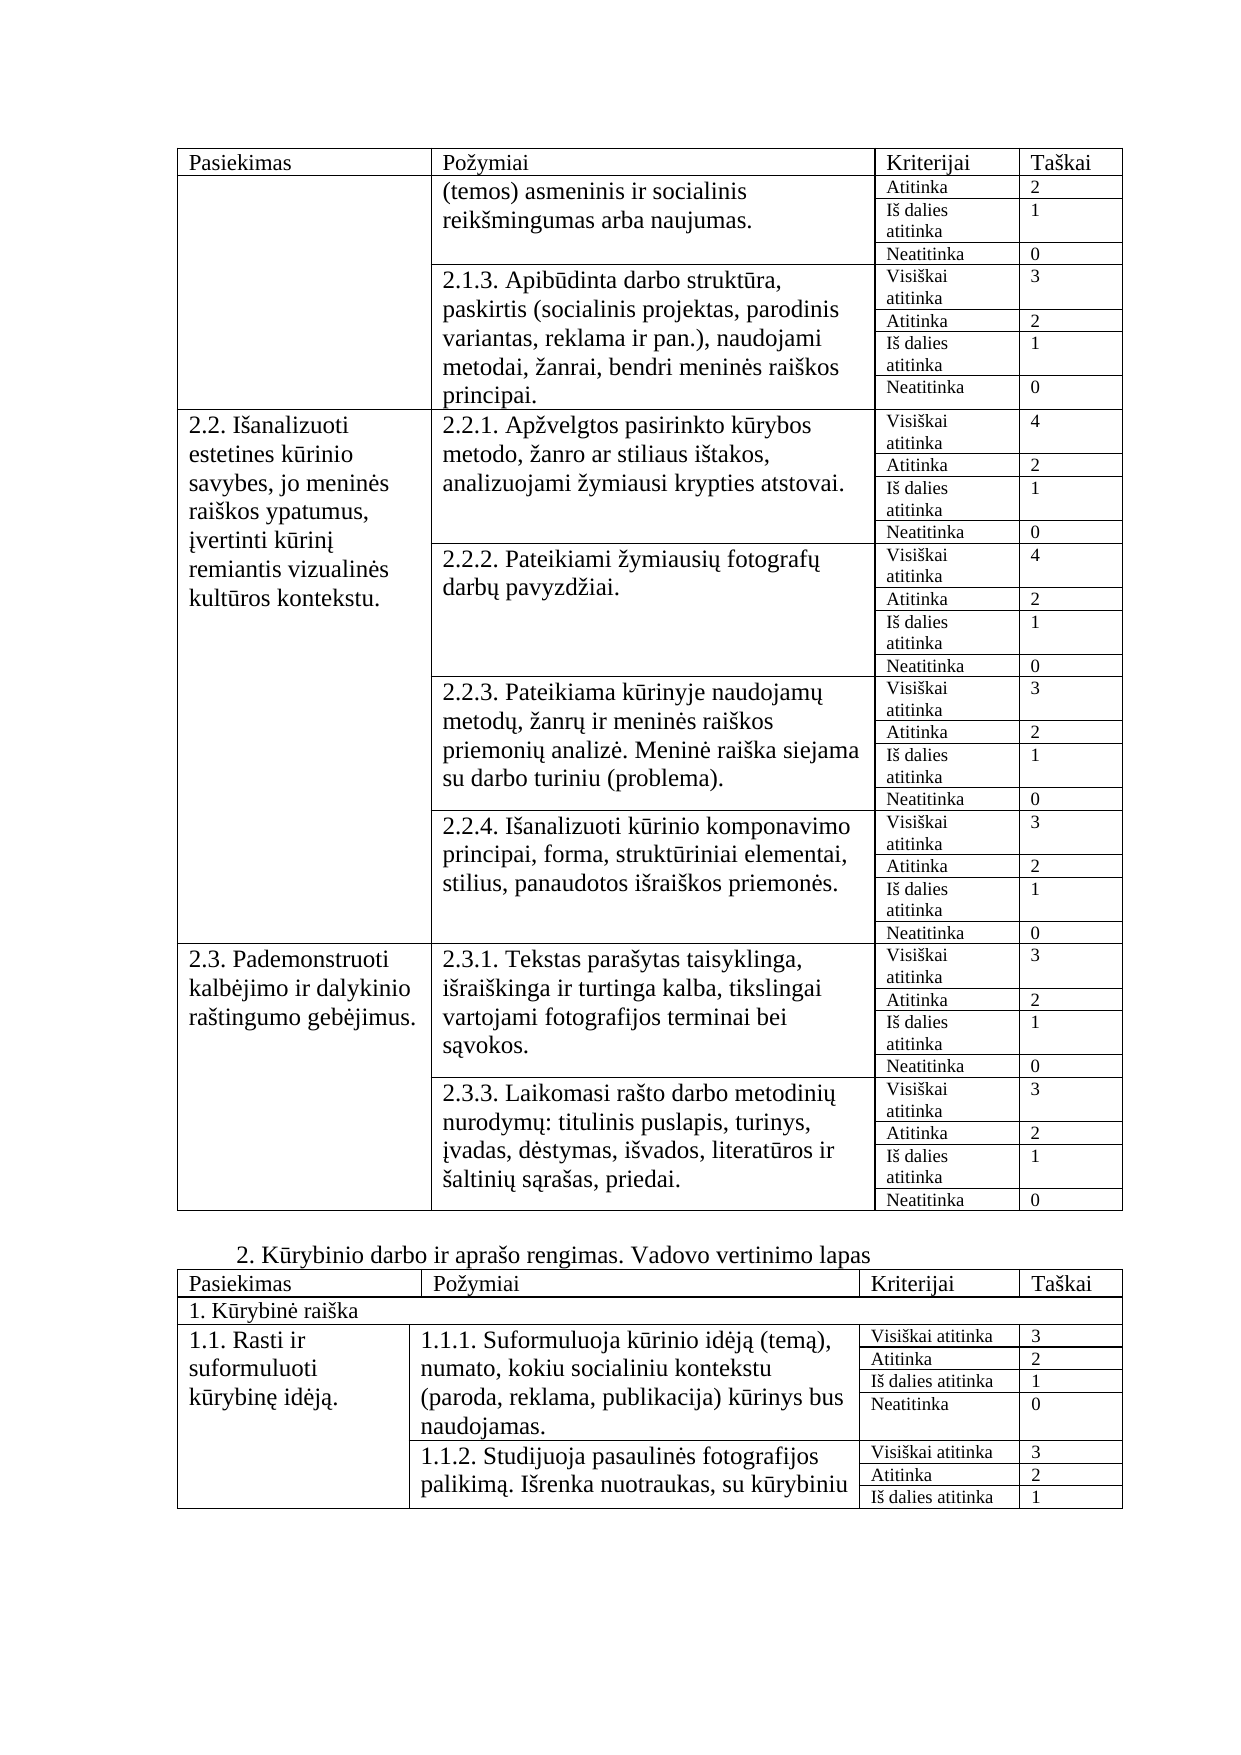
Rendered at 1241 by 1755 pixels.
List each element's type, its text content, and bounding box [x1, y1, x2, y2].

table_cell Visiškai atitinka [876, 544, 1019, 587]
table_header Kriterijai [860, 1270, 1019, 1296]
table_cell 2.2.4. Išanalizuoti kūrinio komponavimo principai, forma, struktūriniai elementai, stilius, panaudotos išraiškos priemonės. [432, 811, 874, 943]
table_cell Visiškai atitinka [876, 265, 1019, 308]
table_cell 2.1.3. Apibūdinta darbo struktūra, paskirtis (socialinis projektas, parodinis variantas, reklama ir pan.), naudojami metodai, žanrai, bendri meninės raiškos principai. [432, 265, 874, 409]
table_cell Iš dalies atitinka [876, 1145, 1019, 1188]
table_cell 0 [1020, 1393, 1122, 1440]
table_cell 0 [1020, 243, 1122, 264]
table_cell 1 [1020, 611, 1122, 654]
table_header Kriterijai [876, 149, 1019, 175]
table_cell Iš dalies atitinka [876, 477, 1019, 520]
table_cell 2 [1020, 588, 1122, 609]
table_cell 2 [1020, 855, 1122, 877]
table_cell Atitinka [876, 721, 1019, 743]
table_cell 0 [1020, 376, 1122, 409]
table_cell [1035, 1298, 1063, 1324]
table_cell 3 [1020, 811, 1122, 854]
table_cell 2.3.1. Tekstas parašytas taisyklinga, išraiškinga ir turtinga kalba, tikslingai vartojami fotografijos terminai bei sąvokos. [432, 944, 874, 1077]
table_cell (temos) asmeninis ir socialinis reikšmingumas arba naujumas. [432, 176, 874, 264]
table_header Požymiai [422, 1270, 859, 1296]
table_cell 1.1.1. Suformuluoja kūrinio idėją (temą), numato, kokiu socialiniu kontekstu (paroda, reklama, publikacija) kūrinys bus naudojamas. [410, 1325, 859, 1440]
table_cell Visiškai atitinka [876, 410, 1019, 453]
table_cell 2 [1020, 1464, 1122, 1485]
table_cell Atitinka [876, 989, 1019, 1010]
table_cell 2 [1020, 454, 1122, 476]
table_cell Neatitinka [876, 376, 1019, 409]
table_cell 4 [1020, 544, 1122, 587]
table_cell 3 [1020, 265, 1122, 308]
table_cell Neatitinka [860, 1393, 1019, 1440]
table_cell [1088, 1298, 1122, 1324]
table_cell 1 [1020, 477, 1122, 520]
table_cell 0 [1020, 922, 1122, 943]
table_cell 2 [1020, 989, 1122, 1010]
table_cell Visiškai atitinka [876, 677, 1019, 720]
table_cell Neatitinka [876, 788, 1019, 810]
table_cell 1 [1020, 1486, 1122, 1508]
table_cell Neatitinka [876, 1055, 1019, 1077]
table_cell 2 [1020, 721, 1122, 743]
table_cell Visiškai atitinka [860, 1325, 1019, 1346]
table_cell 1 [1020, 332, 1122, 375]
table_cell 3 [1020, 944, 1122, 987]
table_cell Neatitinka [876, 655, 1019, 676]
table_cell Neatitinka [876, 922, 1019, 943]
table_cell Visiškai atitinka [876, 811, 1019, 854]
table_cell 3 [1020, 1441, 1122, 1462]
table_cell Iš dalies atitinka [860, 1486, 1019, 1508]
table_cell 2 [1020, 1348, 1122, 1369]
table_cell Iš dalies atitinka [860, 1370, 1019, 1392]
table_cell 2 [1020, 310, 1122, 331]
table_cell 1 [1020, 744, 1122, 787]
table_cell 1 [1020, 199, 1122, 242]
table_cell 3 [1020, 677, 1122, 720]
table_cell Iš dalies atitinka [876, 878, 1019, 921]
table_cell 1 [1020, 1011, 1122, 1054]
table_cell 3 [1020, 1078, 1122, 1121]
table_cell Neatitinka [876, 1189, 1019, 1210]
table_cell 1 [1020, 878, 1122, 921]
table_cell 1.1.2. Studijuoja pasaulinės fotografijos palikimą. Išrenka nuotraukas, su kūrybiniu [410, 1441, 859, 1508]
table_cell 0 [1020, 1055, 1122, 1077]
table_cell 2 [1020, 176, 1122, 198]
table_cell 3 [1020, 1325, 1122, 1346]
table_cell Iš dalies atitinka [876, 744, 1019, 787]
table_cell Atitinka [876, 1122, 1019, 1144]
table_header Taškai [1020, 149, 1122, 175]
table_header Pasiekimas [178, 1270, 421, 1296]
table_cell [178, 176, 431, 409]
table_cell [1063, 1298, 1088, 1324]
table_header Pasiekimas [178, 149, 431, 175]
table_cell 2 [1020, 1122, 1122, 1144]
text 2. Kūrybinio darbo ir aprašo rengimas. Vadovo vertinimo lapas [177, 1240, 1122, 1269]
table_cell Iš dalies atitinka [876, 199, 1019, 242]
table_cell Iš dalies atitinka [876, 332, 1019, 375]
table_cell Neatitinka [876, 243, 1019, 264]
table_cell Iš dalies atitinka [876, 611, 1019, 654]
table_cell Visiškai atitinka [876, 1078, 1019, 1121]
table_cell 0 [1020, 788, 1122, 810]
table_cell 2.2.1. Apžvelgtos pasirinkto kūrybos metodo, žanro ar stiliaus ištakos, analizuojami žymiausi krypties atstovai. [432, 410, 874, 543]
table_cell Atitinka [876, 310, 1019, 331]
table_cell 0 [1020, 521, 1122, 543]
table_cell 1. Kūrybinė raiška [178, 1298, 1035, 1324]
table_cell 2.3. Pademonstruoti kalbėjimo ir dalykinio raštingumo gebėjimus. [178, 944, 431, 1210]
table_cell Iš dalies atitinka [876, 1011, 1019, 1054]
table_header Požymiai [432, 149, 874, 175]
table_cell 1 [1020, 1145, 1122, 1188]
table_header Taškai [1020, 1270, 1122, 1296]
table_cell 1 [1020, 1370, 1122, 1392]
table_cell 0 [1020, 655, 1122, 676]
table_cell 2.2. Išanalizuoti estetines kūrinio savybes, jo meninės raiškos ypatumus, įvertinti kūrinį remiantis vizualinės kultūros kontekstu. [178, 410, 431, 943]
table_cell Neatitinka [876, 521, 1019, 543]
table_cell Atitinka [860, 1348, 1019, 1369]
table_cell 4 [1020, 410, 1122, 453]
table_cell Atitinka [876, 588, 1019, 609]
table_cell 1.1. Rasti ir suformuluoti kūrybinę idėją. [178, 1325, 409, 1508]
table_cell Atitinka [860, 1464, 1019, 1485]
table_cell Atitinka [876, 855, 1019, 877]
table_cell 2.2.2. Pateikiami žymiausių fotografų darbų pavyzdžiai. [432, 544, 874, 676]
table_cell 2.2.3. Pateikiama kūrinyje naudojamų metodų, žanrų ir meninės raiškos priemonių analizė. Meninė raiška siejama su darbo turiniu (problema). [432, 677, 874, 810]
table_cell Visiškai atitinka [876, 944, 1019, 987]
table_cell Atitinka [876, 176, 1019, 198]
table_cell Visiškai atitinka [860, 1441, 1019, 1462]
table_cell 0 [1020, 1189, 1122, 1210]
table_cell Atitinka [876, 454, 1019, 476]
table_cell 2.3.3. Laikomasi rašto darbo metodinių nurodymų: titulinis puslapis, turinys, įvadas, dėstymas, išvados, literatūros ir šaltinių sąrašas, priedai. [432, 1078, 874, 1210]
